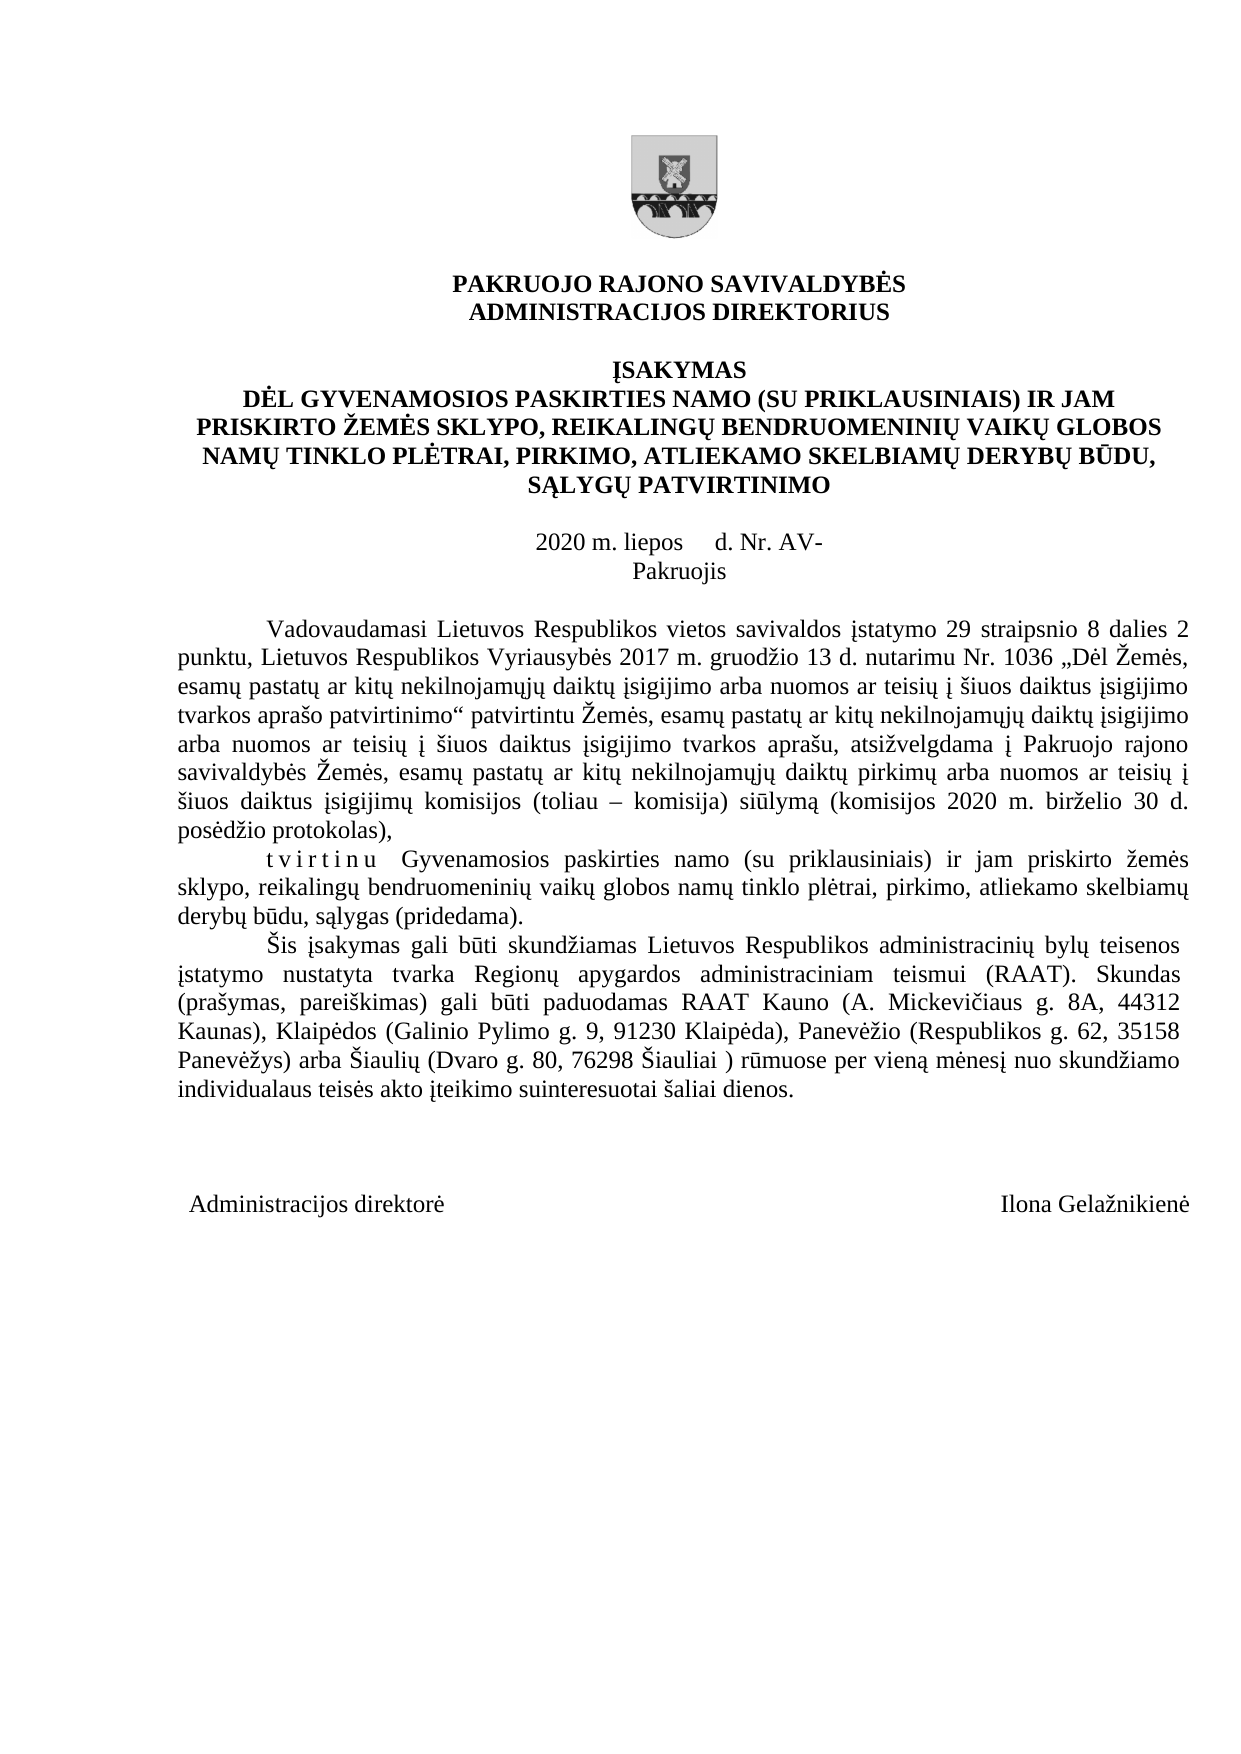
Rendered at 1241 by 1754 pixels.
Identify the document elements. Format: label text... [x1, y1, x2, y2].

text Vadovaudamasi Lietuvos Respublikos vietos savivaldos įstatymo 29 straipsnio 8 dalies 2 punktu, Lietuvos Respublikos Vyriausybės 2017 m. gruodžio 13 d. nutarimu Nr. 1036 „Dėl Žemės, esamų pastatų ar kitų nekilnojamųjų daiktų įsigijimo arba nuomos ar teisių į šiuos daiktus įsigijimo tvarkos aprašo patvirtinimo“ patvirtintu Žemės, esamų pastatų ar kitų nekilnojamųjų daiktų įsigijimo arba nuomos ar teisių į šiuos daiktus įsigijimo tvarkos aprašu, atsižvelgdama į Pakruojo rajono savivaldybės Žemės, esamų pastatų ar kitų nekilnojamųjų daiktų pirkimų arba nuomos ar teisių į šiuos daiktus įsigijimų komisijos (toliau – komisija) siūlymą (komisijos 2020 m. birželio 30 d. posėdžio protokolas), [177, 614, 1190, 844]
text Šis įsakymas gali būti skundžiamas Lietuvos Respublikos administracinių bylų teisenos įstatymo nustatyta tvarka Regionų apygardos administraciniam teismui (RAAT). Skundas (prašymas, pareiškimas) gali būti paduodamas RAAT Kauno (A. Mickevičiaus g. 8A, 44312 Kaunas), Klaipėdos (Galinio Pylimo g. 9, 91230 Klaipėda), Panevėžio (Respublikos g. 62, 35158 Panevėžys) arba Šiaulių (Dvaro g. 80, 76298 Šiauliai ) rūmuose per vieną mėnesį nuo skundžiamo individualaus teisės akto įteikimo suinteresuotai šaliai dienos. [177, 930, 1181, 1102]
text PAKRUOJO RAJONO SAVIVALDYBĖS [177, 269, 1181, 297]
text ADMINISTRACIJOS DIREKTORIUS [177, 297, 1181, 326]
text Pakruojis [177, 556, 1181, 585]
text DĖL GYVENAMOSIOS PASKIRTIES NAMO (SU PRIKLAUSINIAIS) IR JAM PRISKIRTO ŽEMĖS SKLYPO, REIKALINGŲ BENDRUOMENINIŲ VAIKŲ GLOBOS NAMŲ TINKLO PLĖTRAI, PIRKIMO, ATLIEKAMO SKELBIAMŲ DERYBŲ BŪDU, SĄLYGų patvirtinimo [177, 384, 1181, 499]
text tvirtinu Gyvenamosios paskirties namo (su priklausiniais) ir jam priskirto žemės sklypo, reikalingų bendruomeninių vaikų globos namų tinklo plėtrai, pirkimo, atliekamo skelbiamų derybų būdu, sąlygas (pridedama). [177, 844, 1190, 930]
text 2020 m. liepos d. Nr. AV- [177, 527, 1181, 556]
table_header Ilona Gelažnikienė [667, 1189, 1201, 1217]
text ĮSAKYMAS [177, 355, 1181, 384]
table_header Administracijos direktorė [177, 1189, 667, 1217]
